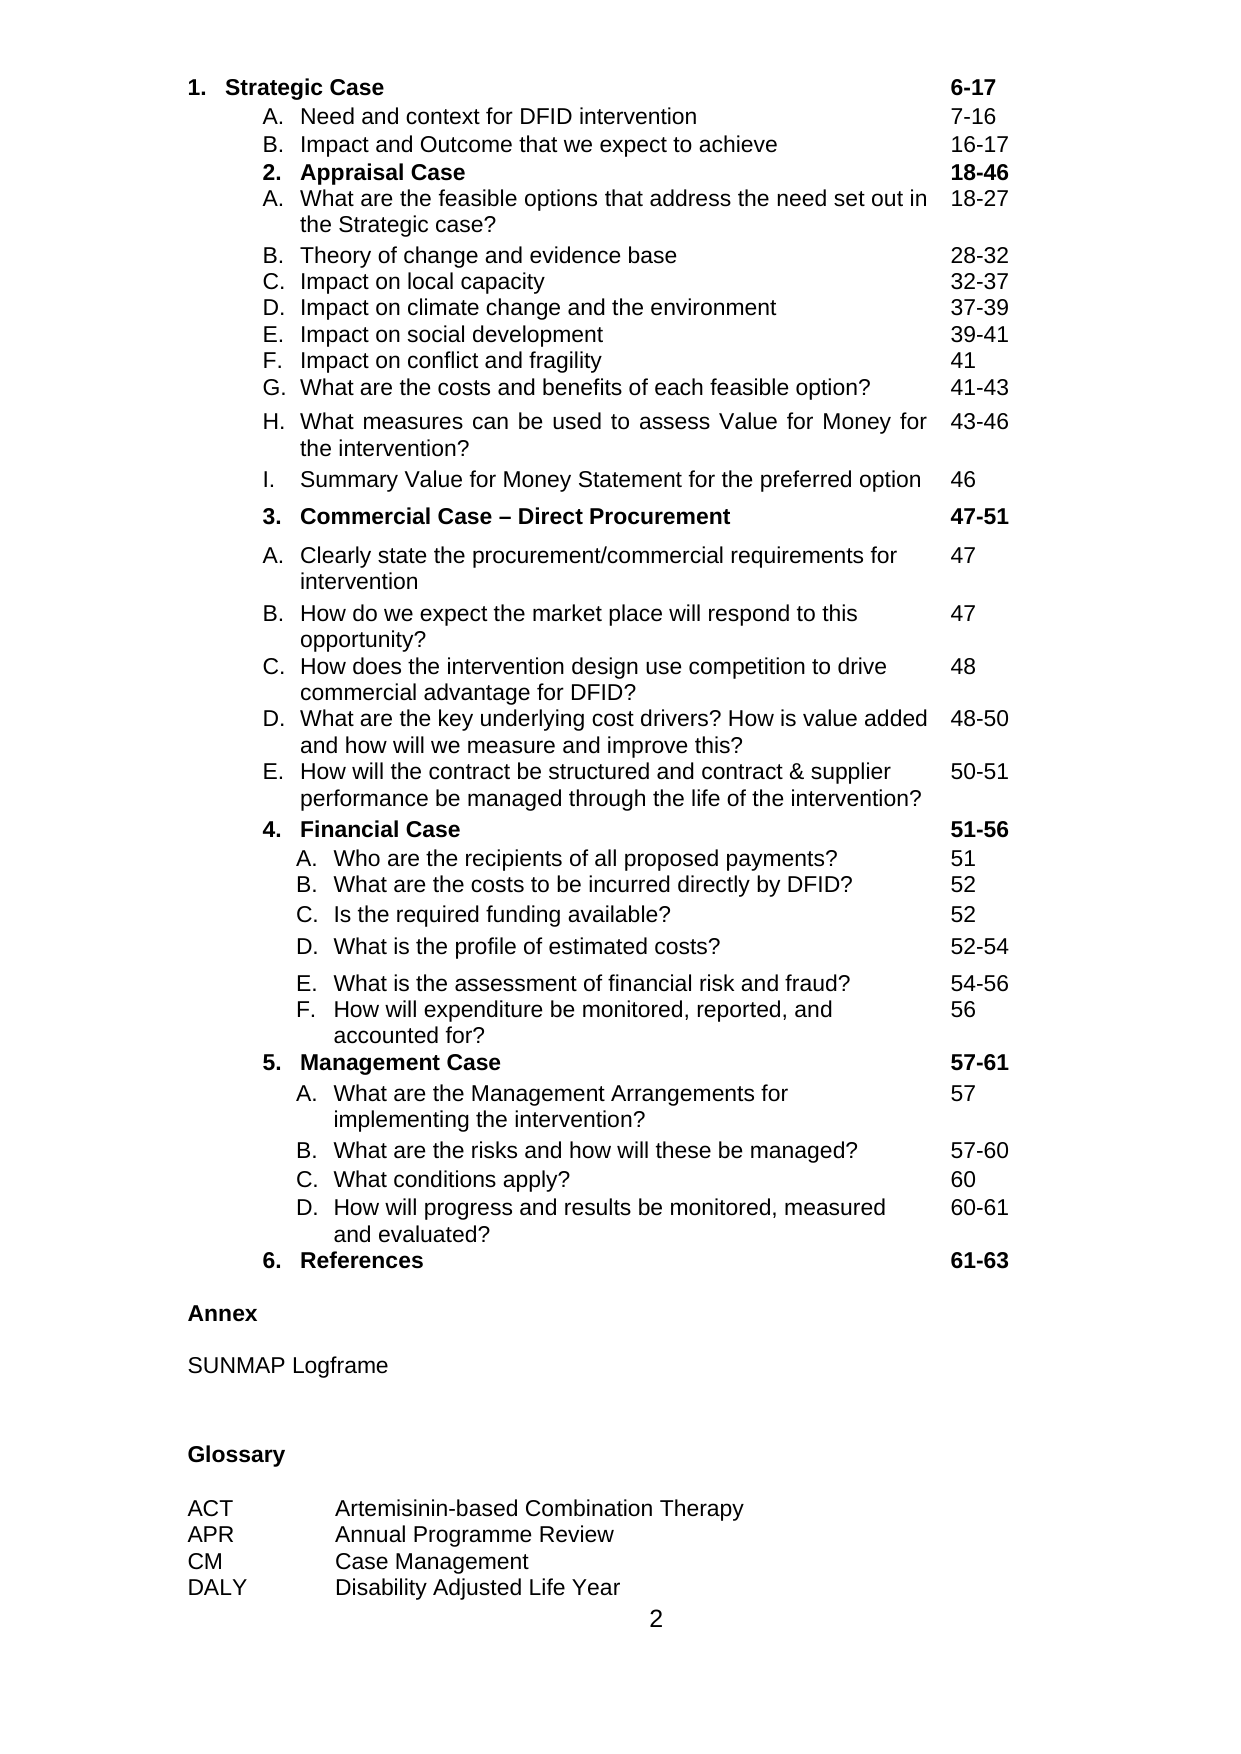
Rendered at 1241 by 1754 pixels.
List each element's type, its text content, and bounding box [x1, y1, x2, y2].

table_cell 51-56 [939, 816, 1048, 845]
table_cell 47 48 48-50 [939, 600, 1048, 758]
table_cell How will the contract be structured and contract & supplier performance be managed through the life of the intervention? [176, 758, 939, 816]
table_cell What are the costs and benefits of each feasible option? [176, 374, 939, 408]
table_cell What is the assessment of financial risk and fraud? How will expenditure be monitored, reported, and accounted for? [176, 970, 939, 1049]
table_cell Strategic Case [176, 74, 939, 103]
table_cell 41-43 [939, 374, 1048, 408]
table_cell Commercial Case – Direct Procurement [176, 503, 939, 542]
text DALY Disability Adjusted Life Year [187, 1574, 1125, 1601]
table_cell Need and context for DFID intervention [176, 103, 939, 131]
table_cell What is the profile of estimated costs? [176, 933, 939, 970]
table_cell 43-46 [939, 408, 1048, 466]
table_cell 47 [939, 542, 1048, 600]
table_cell 52-54 [939, 933, 1048, 970]
table_cell Is the required funding available? [176, 901, 939, 933]
table_cell 18-27 [939, 185, 1048, 242]
table_cell 60 [939, 1166, 1048, 1194]
text APR Annual Programme Review [187, 1521, 1125, 1548]
table_cell 52 [939, 901, 1048, 933]
table_cell 57-60 [939, 1137, 1048, 1166]
table_cell Financial Case [176, 816, 939, 845]
table_cell 57 [939, 1080, 1048, 1137]
table_cell Annex SUNMAP Logframe [176, 1273, 939, 1405]
text CM Case Management [187, 1548, 1125, 1574]
table_cell 51 52 [939, 845, 1048, 901]
table_cell 28-32 32-37 37-39 39-41 41 [939, 242, 1048, 373]
table_cell 16-17 [939, 131, 1048, 159]
table_cell What are the Management Arrangements for implementing the intervention? [176, 1080, 939, 1137]
table_cell 50-51 [939, 758, 1048, 816]
table_cell 18-46 [939, 159, 1048, 185]
table_cell 60-61 61-63 [939, 1194, 1048, 1273]
table_cell What measures can be used to assess Value for Money for the intervention? [176, 408, 939, 466]
table_cell Summary Value for Money Statement for the preferred option [176, 466, 939, 503]
table_cell Impact and Outcome that we expect to achieve [176, 131, 939, 159]
table_cell Appraisal Case [176, 159, 939, 185]
table_cell What are the risks and how will these be managed? [176, 1137, 939, 1166]
table_cell What are the feasible options that address the need set out in the Strategic case? [176, 185, 939, 242]
text Glossary [187, 1441, 1125, 1467]
table_cell 54-56 56 [939, 970, 1048, 1049]
table_cell Theory of change and evidence base Impact on local capacity Impact on climate change and the environment Impact on social development Impact on conflict and fragility [176, 242, 939, 373]
text ACT Artemisinin-based Combination Therapy [187, 1495, 1125, 1521]
table_cell [939, 1273, 1048, 1405]
table_cell 7-16 [939, 103, 1048, 131]
table_cell 57-61 [939, 1049, 1048, 1079]
table_cell 6-17 [939, 74, 1048, 103]
table_cell Management Case [176, 1049, 939, 1079]
table_cell What conditions apply? [176, 1166, 939, 1194]
table_cell Clearly state the procurement/commercial requirements for intervention [176, 542, 939, 600]
table_cell How do we expect the market place will respond to this opportunity? How does the intervention design use competition to drive commercial advantage for DFID? What are the key underlying cost drivers? How is value added and how will we measure and improve this? [176, 600, 939, 758]
table_cell How will progress and results be monitored, measured and evaluated? References [176, 1194, 939, 1273]
table_cell Who are the recipients of all proposed payments? What are the costs to be incurred directly by DFID? [176, 845, 939, 901]
table_cell 47-51 [939, 503, 1048, 542]
table_cell 46 [939, 466, 1048, 503]
